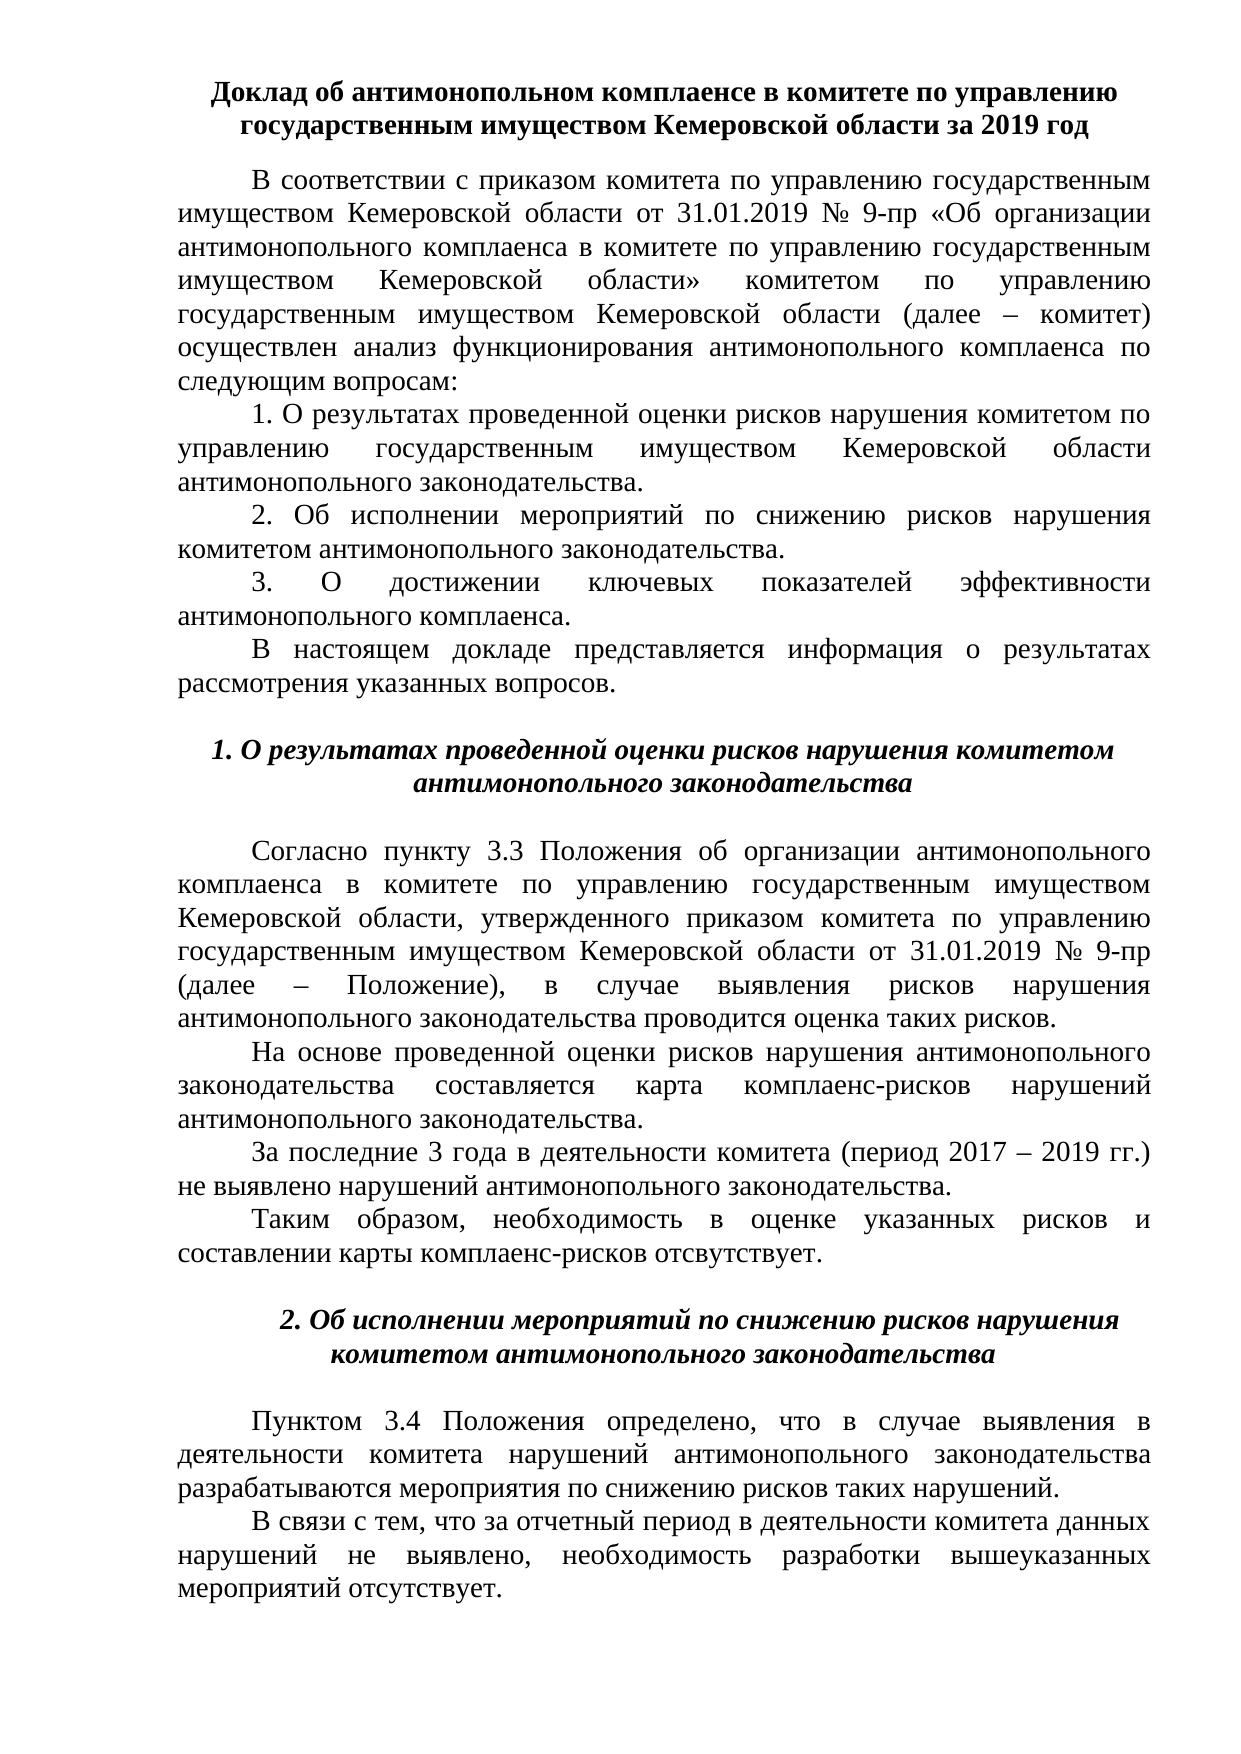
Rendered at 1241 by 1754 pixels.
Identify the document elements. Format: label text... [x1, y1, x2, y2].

text Таким образом, необходимость в оценке указанных рисков и составлении карты комплаенс-рисков отсвутствует. [177, 1202, 1152, 1269]
text 2. Об исполнении мероприятий по снижению рисков нарушения комитетом антимонопольного законодательства. [177, 497, 1152, 564]
text Пунктом 3.4 Положения определено, что в случае выявления в деятельности комитета нарушений антимонопольного законодательства разрабатываются мероприятия по снижению рисков таких нарушений. [177, 1403, 1152, 1503]
text На основе проведенной оценки рисков нарушения антимонопольного законодательства составляется карта комплаенс-рисков нарушений антимонопольного законодательства. [177, 1034, 1152, 1134]
text В настоящем докладе представляется информация о результатах рассмотрения указанных вопросов. [177, 631, 1152, 698]
text 3. О достижении ключевых показателей эффективности антимонопольного комплаенса. [177, 564, 1152, 631]
text 1. О результатах проведенной оценки рисков нарушения комитетом антимонопольного законодательства [177, 732, 1152, 799]
text 1. О результатах проведенной оценки рисков нарушения комитетом по управлению государственным имуществом Кемеровской области антимонопольного законодательства. [177, 397, 1152, 497]
text Доклад об антимонопольном комплаенсе в комитете по управлению государственным имуществом Кемеровской области за 2019 год [177, 74, 1152, 141]
text В связи с тем, что за отчетный период в деятельности комитета данных нарушений не выявлено, необходимость разработки вышеуказанных мероприятий отсутствует. [177, 1503, 1152, 1604]
text Согласно пункту 3.3 Положения об организации антимонопольного комплаенса в комитете по управлению государственным имуществом Кемеровской области, утвержденного приказом комитета по управлению государственным имуществом Кемеровской области от 31.01.2019 № 9-пр (далее – Положение), в случае выявления рисков нарушения антимонопольного законодательства проводится оценка таких рисков. [177, 833, 1152, 1034]
text 2. Об исполнении мероприятий по снижению рисков нарушения комитетом антимонопольного законодательства [177, 1302, 1152, 1369]
text За последние 3 года в деятельности комитета (период 2017 – 2019 гг.) не выявлено нарушений антимонопольного законодательства. [177, 1134, 1152, 1202]
text В соответствии с приказом комитета по управлению государственным имуществом Кемеровской области от 31.01.2019 № 9-пр «Об организации антимонопольного комплаенса в комитете по управлению государственным имуществом Кемеровской области» комитетом по управлению государственным имуществом Кемеровской области (далее – комитет) осуществлен анализ функционирования антимонопольного комплаенса по следующим вопросам: [177, 162, 1152, 397]
